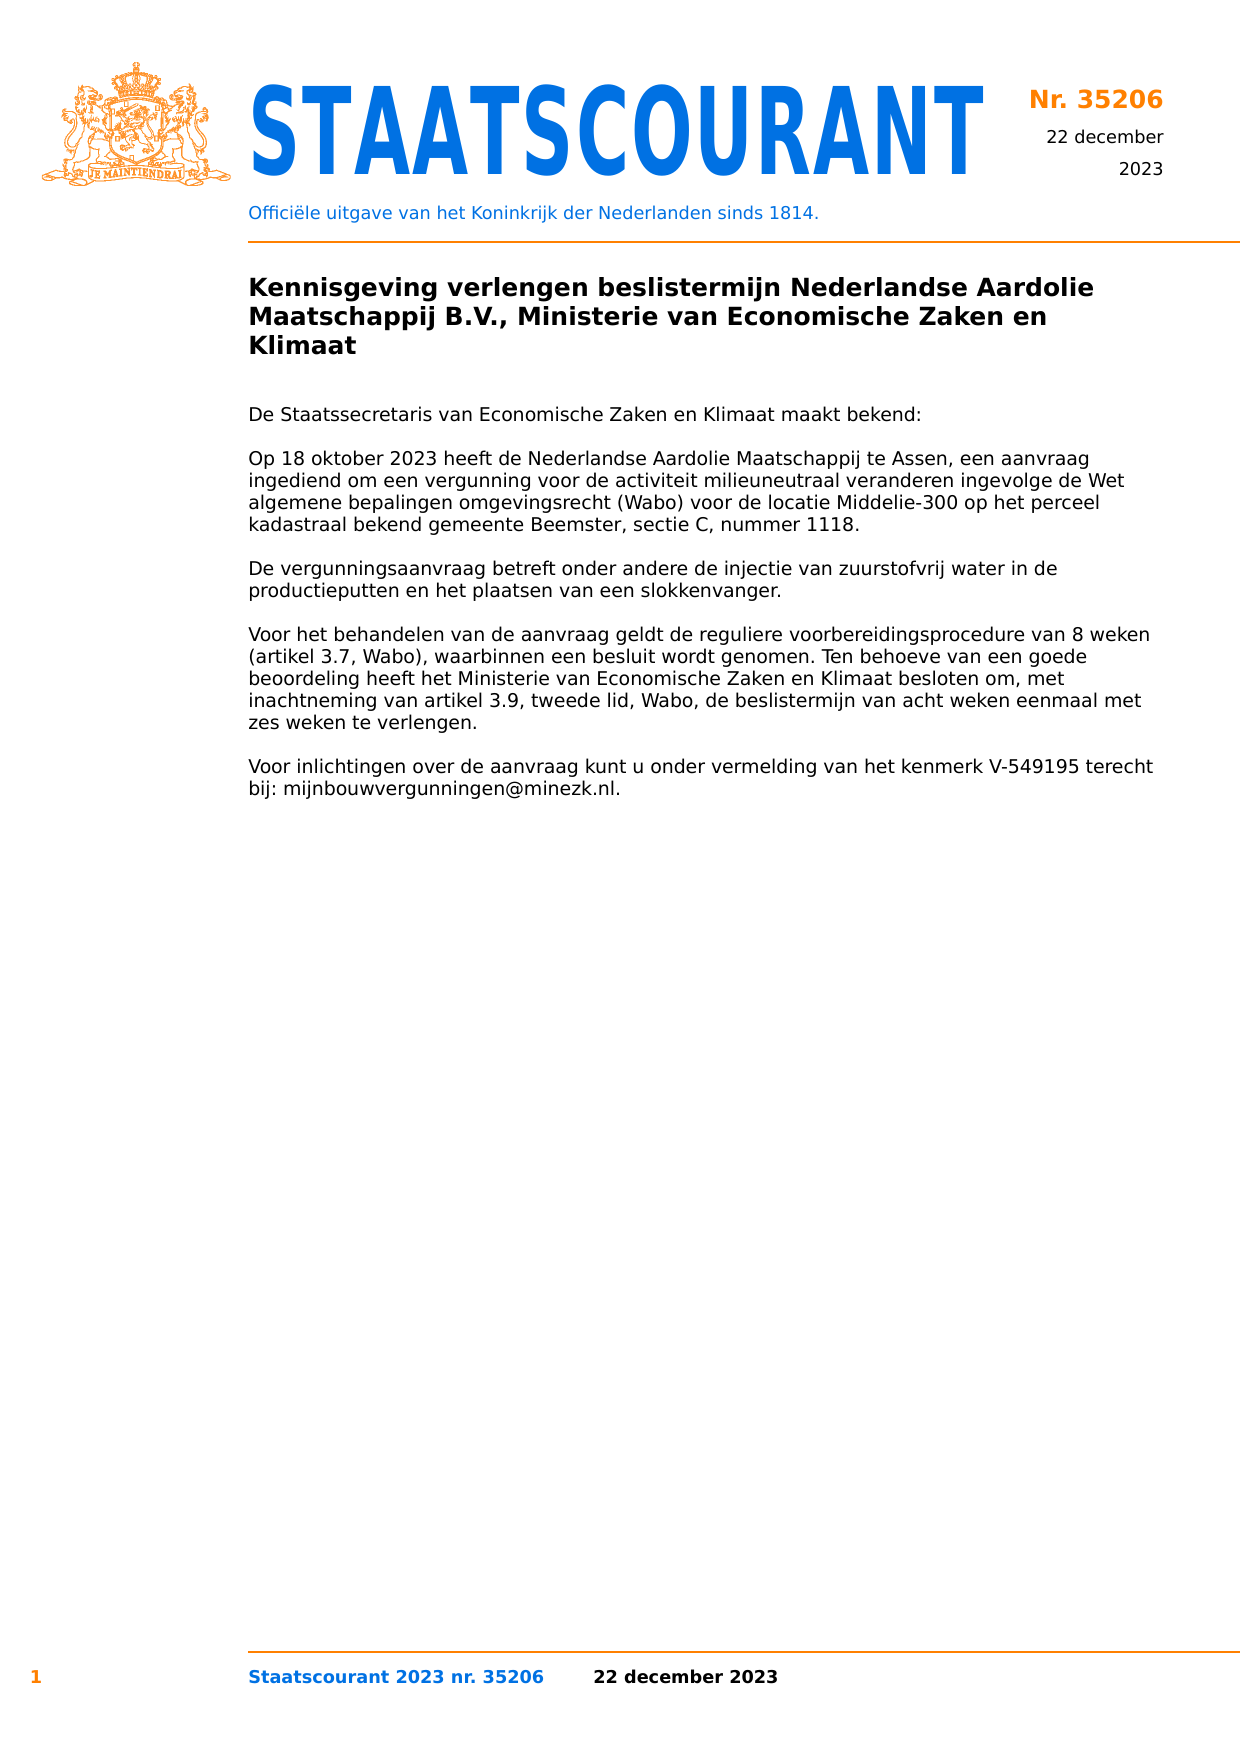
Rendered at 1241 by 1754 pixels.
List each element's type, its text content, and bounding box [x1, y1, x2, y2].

table_cell 22 december [998, 121, 1240, 153]
text Voor het behandelen van de aanvraag geldt de reguliere voorbereidingsprocedure van 8 weken (artikel 3.7, Wabo), waarbinnen een besluit wordt genomen. Ten behoeve van een goede beoordeling heeft het Ministerie van Economische Zaken en Klimaat besloten om, met inachtneming van artikel 3.9, tweede lid, Wabo, de beslistermijn van acht weken eenmaal met zes weken te verlengen. [248, 624, 1163, 734]
table_cell 2023 [998, 153, 1240, 203]
subtitle Kennisgeving verlengen beslistermijn Nederlandse Aardolie Maatschappij B.V., Ministerie van Economische Zaken en Klimaat [248, 273, 1163, 361]
text De Staatssecretaris van Economische Zaken en Klimaat maakt bekend: [248, 404, 1163, 426]
table_header Nr. 35206 [998, 62, 1240, 121]
text De vergunningsaanvraag betreft onder andere de injectie van zuurstofvrij water in de productieputten en het plaatsen van een slokkenvanger. [248, 558, 1163, 602]
text Op 18 oktober 2023 heeft de Nederlandse Aardolie Maatschappij te Assen, een aanvraag ingediend om een vergunning voor de activiteit milieuneutraal veranderen ingevolge de Wet algemene bepalingen omgevingsrecht (Wabo) voor de locatie Middelie-300 op het perceel kadastraal bekend gemeente Beemster, sectie C, nummer 1118. [248, 448, 1163, 536]
table_cell Officiële uitgave van het Koninkrijk der Nederlanden sinds 1814. [248, 203, 1240, 241]
table_header [25, 62, 248, 241]
picture [41, 62, 231, 186]
text Voor inlichtingen over de aanvraag kunt u onder vermelding van het kenmerk V-549195 terecht bij: mijnbouwvergunningen@minezk.nl. [248, 756, 1163, 799]
table_header STAATSCOURANT [248, 62, 998, 203]
